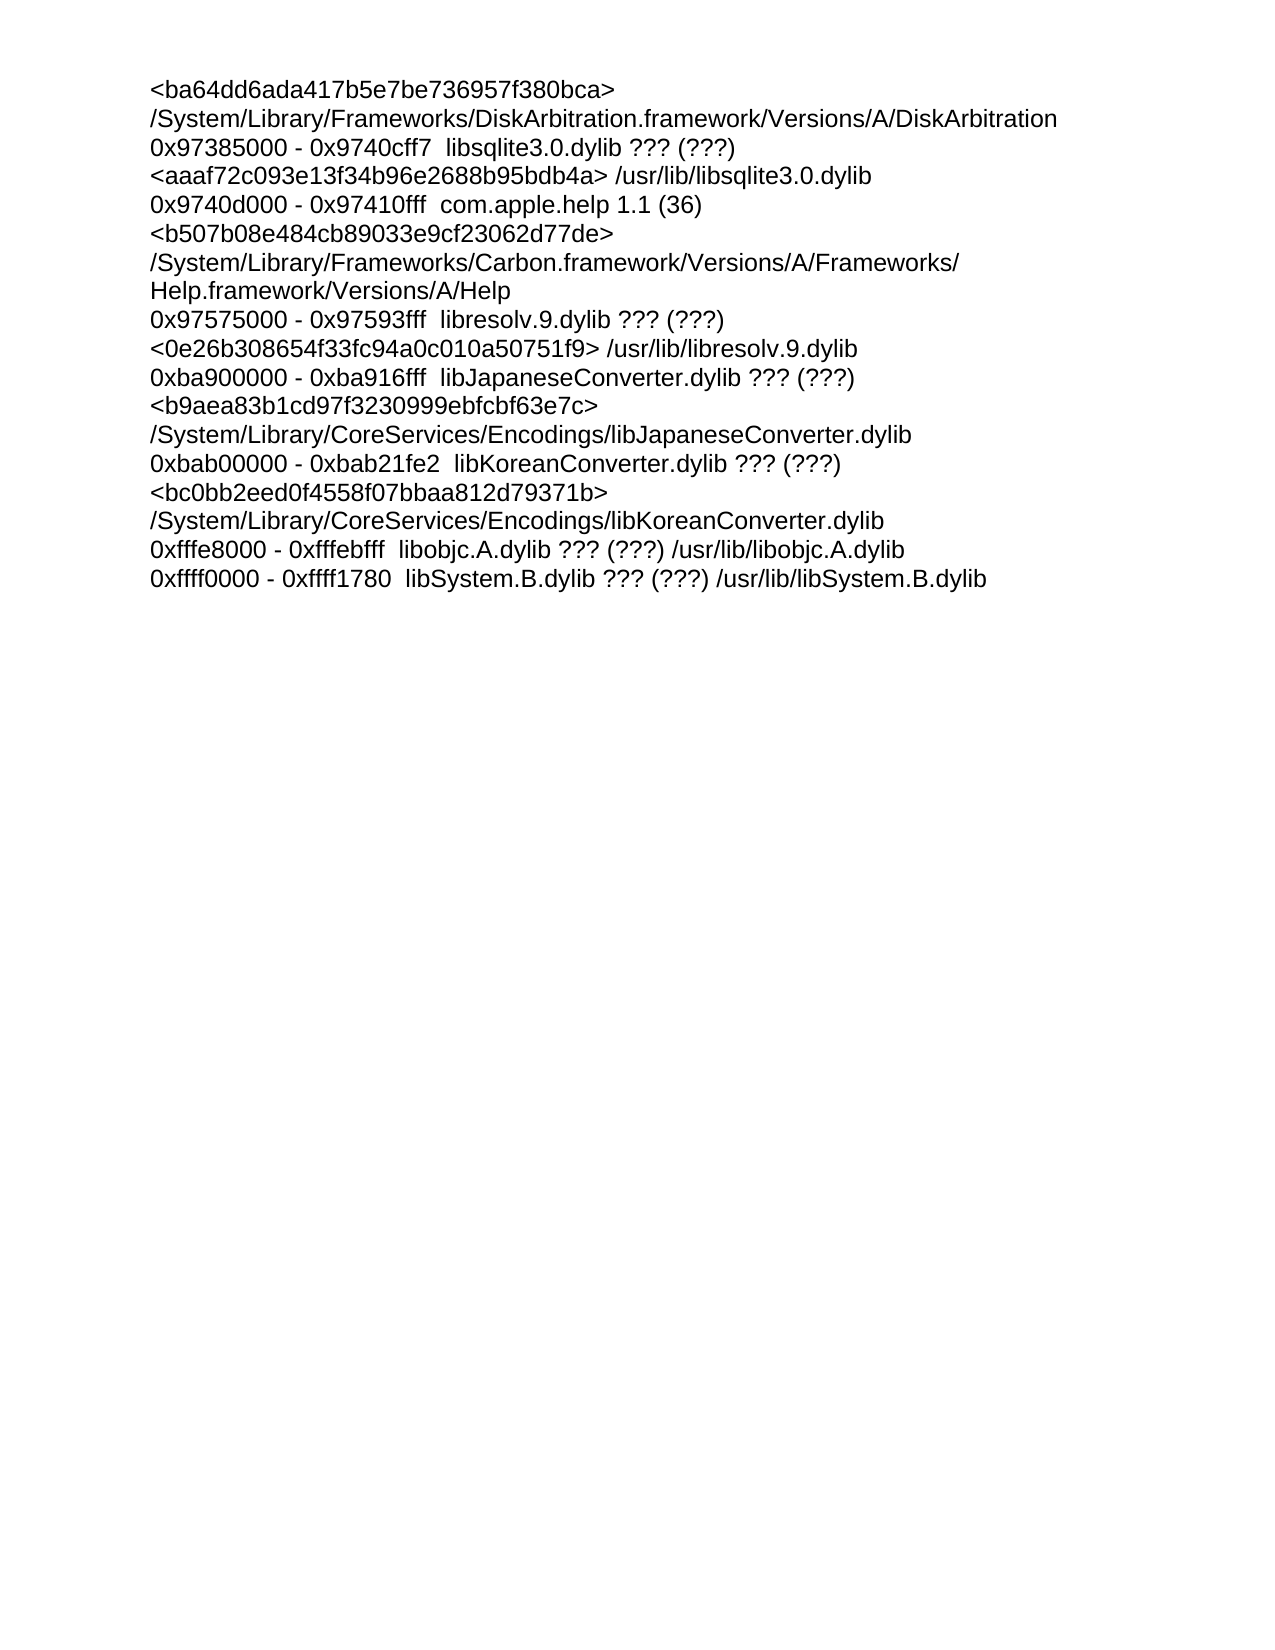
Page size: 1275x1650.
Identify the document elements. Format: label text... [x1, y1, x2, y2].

text 0xfffe8000 - 0xfffebfff libobjc.A.dylib ??? (???) /usr/lib/libobjc.A.dylib [150, 535, 1125, 564]
text 0xba900000 - 0xba916fff libJapaneseConverter.dylib ??? (???) <b9aea83b1cd97f3230999ebfcbf63e7c> /System/Library/CoreServices/Encodings/libJapaneseConverter.dylib [150, 362, 1125, 449]
text 0xbab00000 - 0xbab21fe2 libKoreanConverter.dylib ??? (???) <bc0bb2eed0f4558f07bbaa812d79371b> /System/Library/CoreServices/Encodings/libKoreanConverter.dylib [150, 449, 1125, 535]
text 0xffff0000 - 0xffff1780 libSystem.B.dylib ??? (???) /usr/lib/libSystem.B.dylib [150, 564, 1125, 592]
text 0x97575000 - 0x97593fff libresolv.9.dylib ??? (???) <0e26b308654f33fc94a0c010a50751f9> /usr/lib/libresolv.9.dylib [150, 305, 1125, 362]
text 0x97385000 - 0x9740cff7 libsqlite3.0.dylib ??? (???) <aaaf72c093e13f34b96e2688b95bdb4a> /usr/lib/libsqlite3.0.dylib [150, 132, 1125, 190]
text 0x9740d000 - 0x97410fff com.apple.help 1.1 (36) <b507b08e484cb89033e9cf23062d77de> /System/Library/Frameworks/Carbon.framework/Versions/A/Frameworks/Help.framework/Versions/A/Help [150, 190, 1125, 305]
text <ba64dd6ada417b5e7be736957f380bca> /System/Library/Frameworks/DiskArbitration.framework/Versions/A/DiskArbitration [150, 75, 1125, 132]
